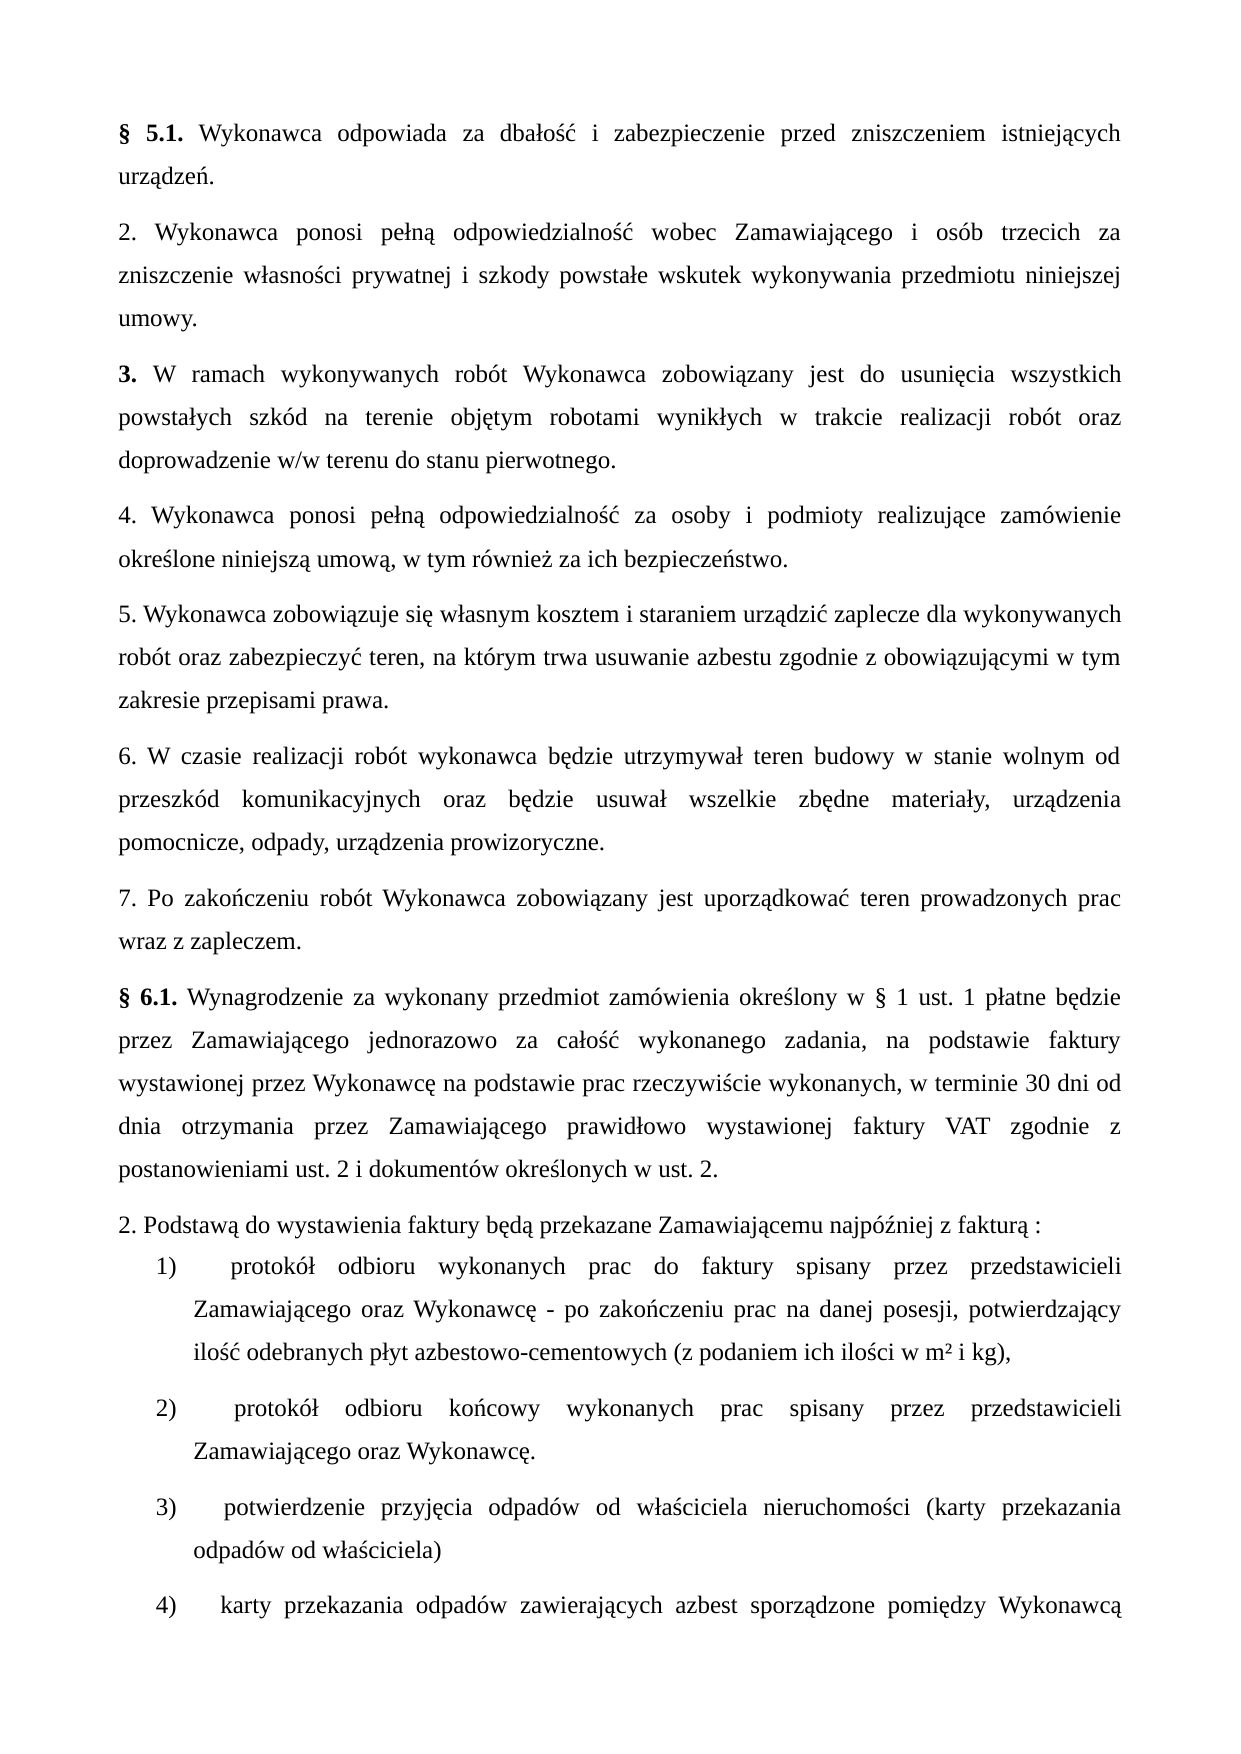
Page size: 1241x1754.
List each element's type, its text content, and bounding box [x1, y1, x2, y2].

text 6. W czasie realizacji robót wykonawca będzie utrzymywał teren budowy w stanie wolnym od przeszkód komunikacyjnych oraz będzie usuwał wszelkie zbędne materiały, urządzenia pomocnicze, odpady, urządzenia prowizoryczne. [118, 741, 1122, 856]
text 3. W ramach wykonywanych robót Wykonawca zobowiązany jest do usunięcia wszystkich powstałych szkód na terenie objętym robotami wynikłych w trakcie realizacji robót oraz doprowadzenie w/w terenu do stanu pierwotnego. [118, 359, 1122, 474]
text 4) karty przekazania odpadów zawierających azbest sporządzone pomiędzy Wykonawcą [156, 1591, 1122, 1619]
text 3) potwierdzenie przyjęcia odpadów od właściciela nieruchomości (karty przekazania odpadów od właściciela) [156, 1492, 1122, 1564]
text § 5.1. Wykonawca odpowiada za dbałość i zabezpieczenie przed zniszczeniem istniejących urządzeń. [118, 118, 1122, 190]
text 2. Wykonawca ponosi pełną odpowiedzialność wobec Zamawiającego i osób trzecich za zniszczenie własności prywatnej i szkody powstałe wskutek wykonywania przedmiotu niniejszej umowy. [118, 217, 1122, 332]
text 5. Wykonawca zobowiązuje się własnym kosztem i staraniem urządzić zaplecze dla wykonywanych robót oraz zabezpieczyć teren, na którym trwa usuwanie azbestu zgodnie z obowiązującymi w tym zakresie przepisami prawa. [118, 599, 1122, 714]
text 4. Wykonawca ponosi pełną odpowiedzialność za osoby i podmioty realizujące zamówienie określone niniejszą umową, w tym również za ich bezpieczeństwo. [118, 501, 1122, 572]
text 2) protokół odbioru końcowy wykonanych prac spisany przez przedstawicieli Zamawiającego oraz Wykonawcę. [156, 1393, 1122, 1465]
text § 6.1. Wynagrodzenie za wykonany przedmiot zamówienia określony w § 1 ust. 1 płatne będzie przez Zamawiającego jednorazowo za całość wykonanego zadania, na podstawie faktury wystawionej przez Wykonawcę na podstawie prac rzeczywiście wykonanych, w terminie 30 dni od dnia otrzymania przez Zamawiającego prawidłowo wystawionej faktury VAT zgodnie z postanowieniami ust. 2 i dokumentów określonych w ust. 2. [118, 982, 1122, 1183]
text 7. Po zakończeniu robót Wykonawca zobowiązany jest uporządkować teren prowadzonych prac wraz z zapleczem. [118, 883, 1122, 955]
text 1) protokół odbioru wykonanych prac do faktury spisany przez przedstawicieli Zamawiającego oraz Wykonawcę - po zakończeniu prac na danej posesji, potwierdzający ilość odebranych płyt azbestowo-cementowych (z podaniem ich ilości w m² i kg), [156, 1251, 1122, 1366]
text 2. Podstawą do wystawienia faktury będą przekazane Zamawiającemu najpóźniej z fakturą : [118, 1210, 1122, 1239]
